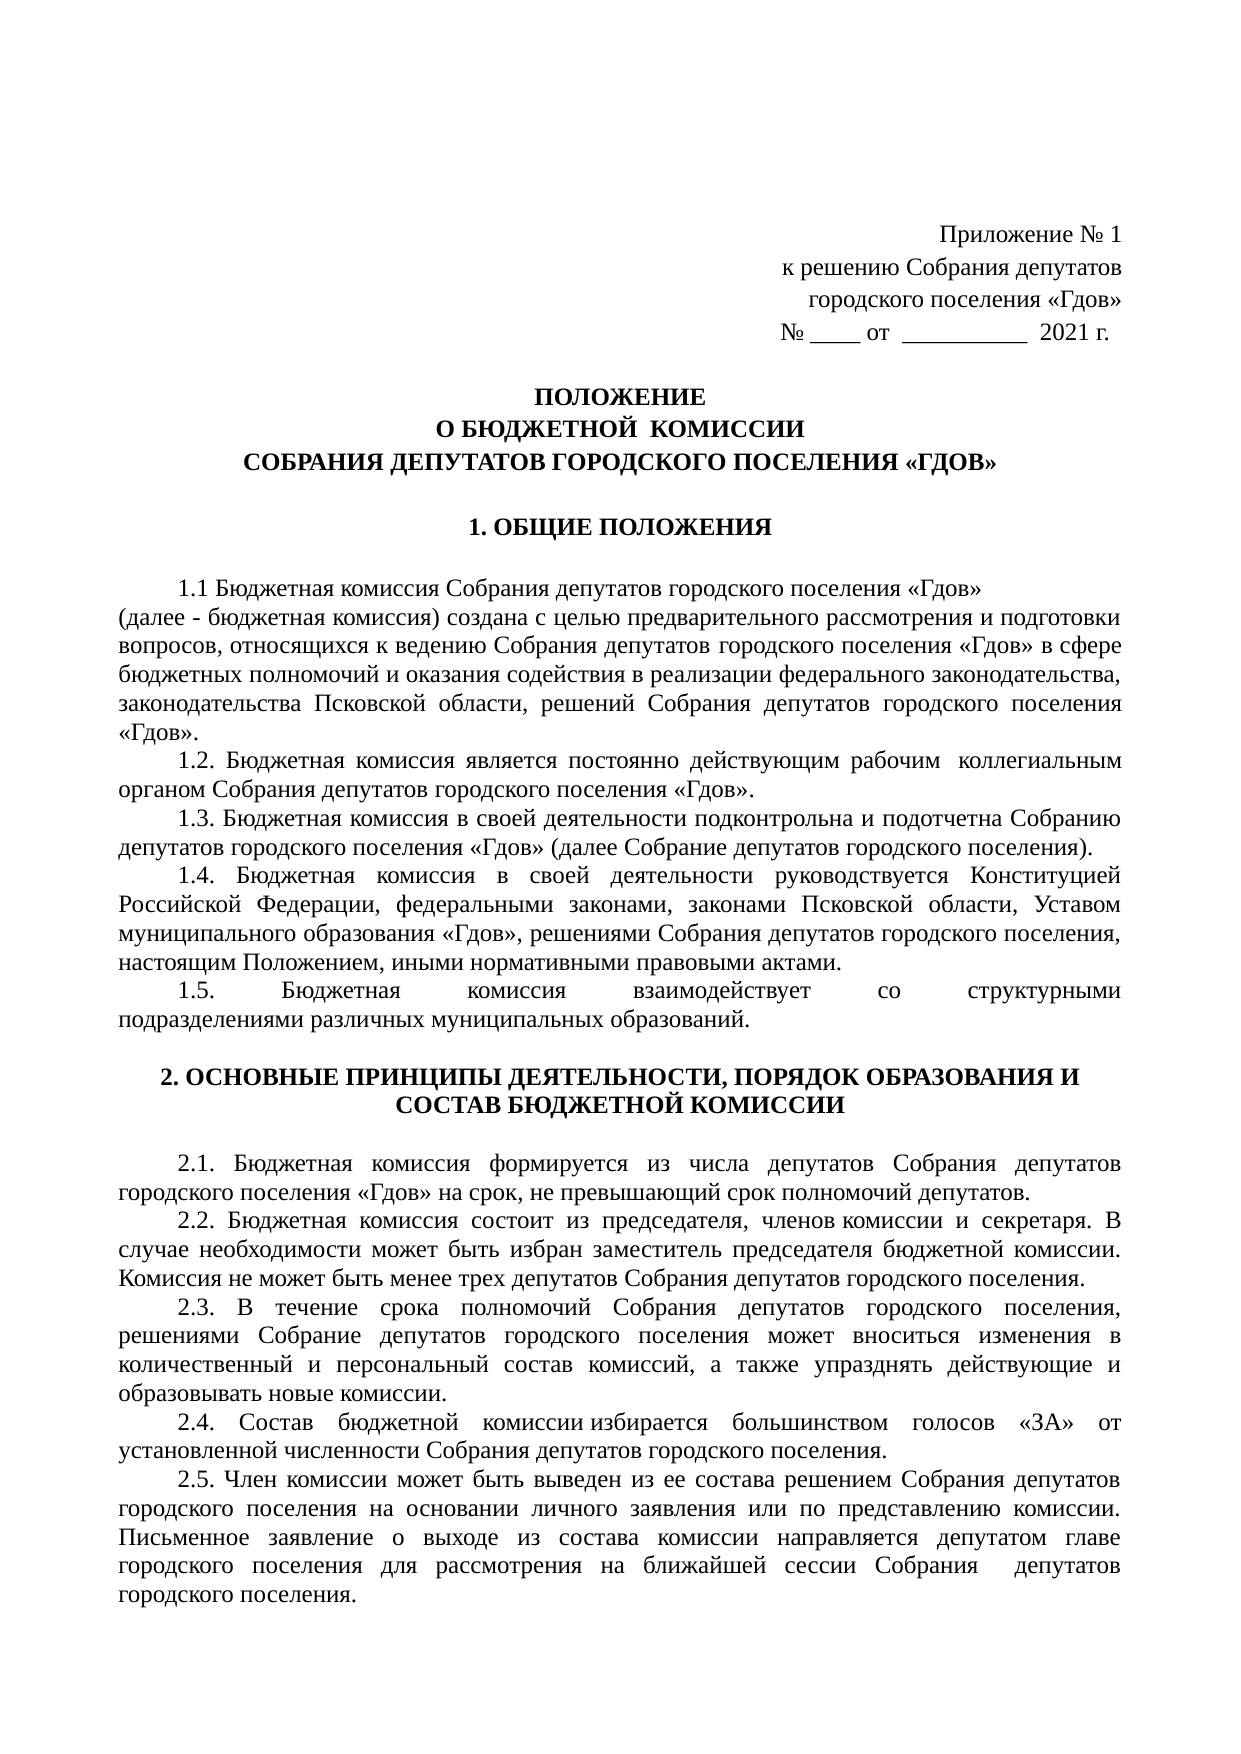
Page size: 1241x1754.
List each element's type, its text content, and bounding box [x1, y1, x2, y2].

text ПОЛОЖЕНИЕ [118, 378, 1122, 411]
text СОБРАНИЯ ДЕПУТАТОВ ГОРОДСКОГО ПОСЕЛЕНИЯ «ГДОВ» [118, 443, 1122, 476]
text 2. ОСНОВНЫЕ ПРИНЦИПЫ ДЕЯТЕЛЬНОСТИ, ПОРЯДОК ОБРАЗОВАНИЯ И СОСТАВ БЮДЖЕТНОЙ КОМИССИИ [118, 1062, 1122, 1119]
text 1.3. Бюджетная комиссия в своей деятельности подконтрольна и подотчетна Собранию депутатов городского поселения «Гдов» (далее Собрание депутатов городского поселения). [118, 803, 1122, 861]
text 1.5. Бюджетная комиссия взаимодействует со структурными подразделениями различных муниципальных образований. [118, 976, 1122, 1033]
text 2.1. Бюджетная комиссия формируется из числа депутатов Собрания депутатов городского поселения «Гдов» на срок, не превышающий срок полномочий депутатов. [118, 1148, 1122, 1206]
text 2.4. Состав бюджетной комиссии избирается большинством голосов «ЗА» от установленной численности Собрания депутатов городского поселения. [118, 1407, 1122, 1464]
text 1. ОБЩИЕ ПОЛОЖЕНИЯ [118, 508, 1122, 541]
text городского поселения «Гдов» [118, 281, 1122, 313]
text к решению Собрания депутатов [118, 248, 1122, 281]
text 2.5. Член комиссии может быть выведен из ее состава решением Собрания депутатов городского поселения на основании личного заявления или по представлению комиссии. Письменное заявление о выходе из состава комиссии направляется депутатом главе городского поселения для рассмотрения на ближайшей сессии Собрания депутатов городского поселения. [118, 1464, 1122, 1608]
text 1.4. Бюджетная комиссия в своей деятельности руководствуется Конституцией Российской Федерации, федеральными законами, законами Псковской области, Уставом муниципального образования «Гдов», решениями Собрания депутатов городского поселения, настоящим Положением, иными нормативными правовыми актами. [118, 861, 1122, 976]
text 2.3. В течение срока полномочий Собрания депутатов городского поселения, решениями Собрание депутатов городского поселения может вноситься изменения в количественный и персональный состав комиссий, а также упразднять действующие и образовывать новые комиссии. [118, 1292, 1122, 1407]
text 2.2. Бюджетная комиссия состоит из председателя, членов комиссии и секретаря. В случае необходимости может быть избран заместитель председателя бюджетной комиссии. Комиссия не может быть менее трех депутатов Собрания депутатов городского поселения. [118, 1206, 1122, 1292]
text № ____ от __________ 2021 г. [118, 313, 1122, 346]
text Приложение № 1 [118, 216, 1122, 248]
text 1.2. Бюджетная комиссия является постоянно действующим рабочим коллегиальным органом Собрания депутатов городского поселения «Гдов». [118, 746, 1122, 803]
text 1.1 Бюджетная комиссия Собрания депутатов городского поселения «Гдов» (далее - бюджетная комиссия) создана с целью предварительного рассмотрения и подготовки вопросов, относящихся к ведению Собрания депутатов городского поселения «Гдов» в сфере бюджетных полномочий и оказания содействия в реализации федерального законодательства, законодательства Псковской области, решений Собрания депутатов городского поселения «Гдов». [118, 573, 1122, 746]
text О БЮДЖЕТНОЙ КОМИССИИ [118, 411, 1122, 443]
